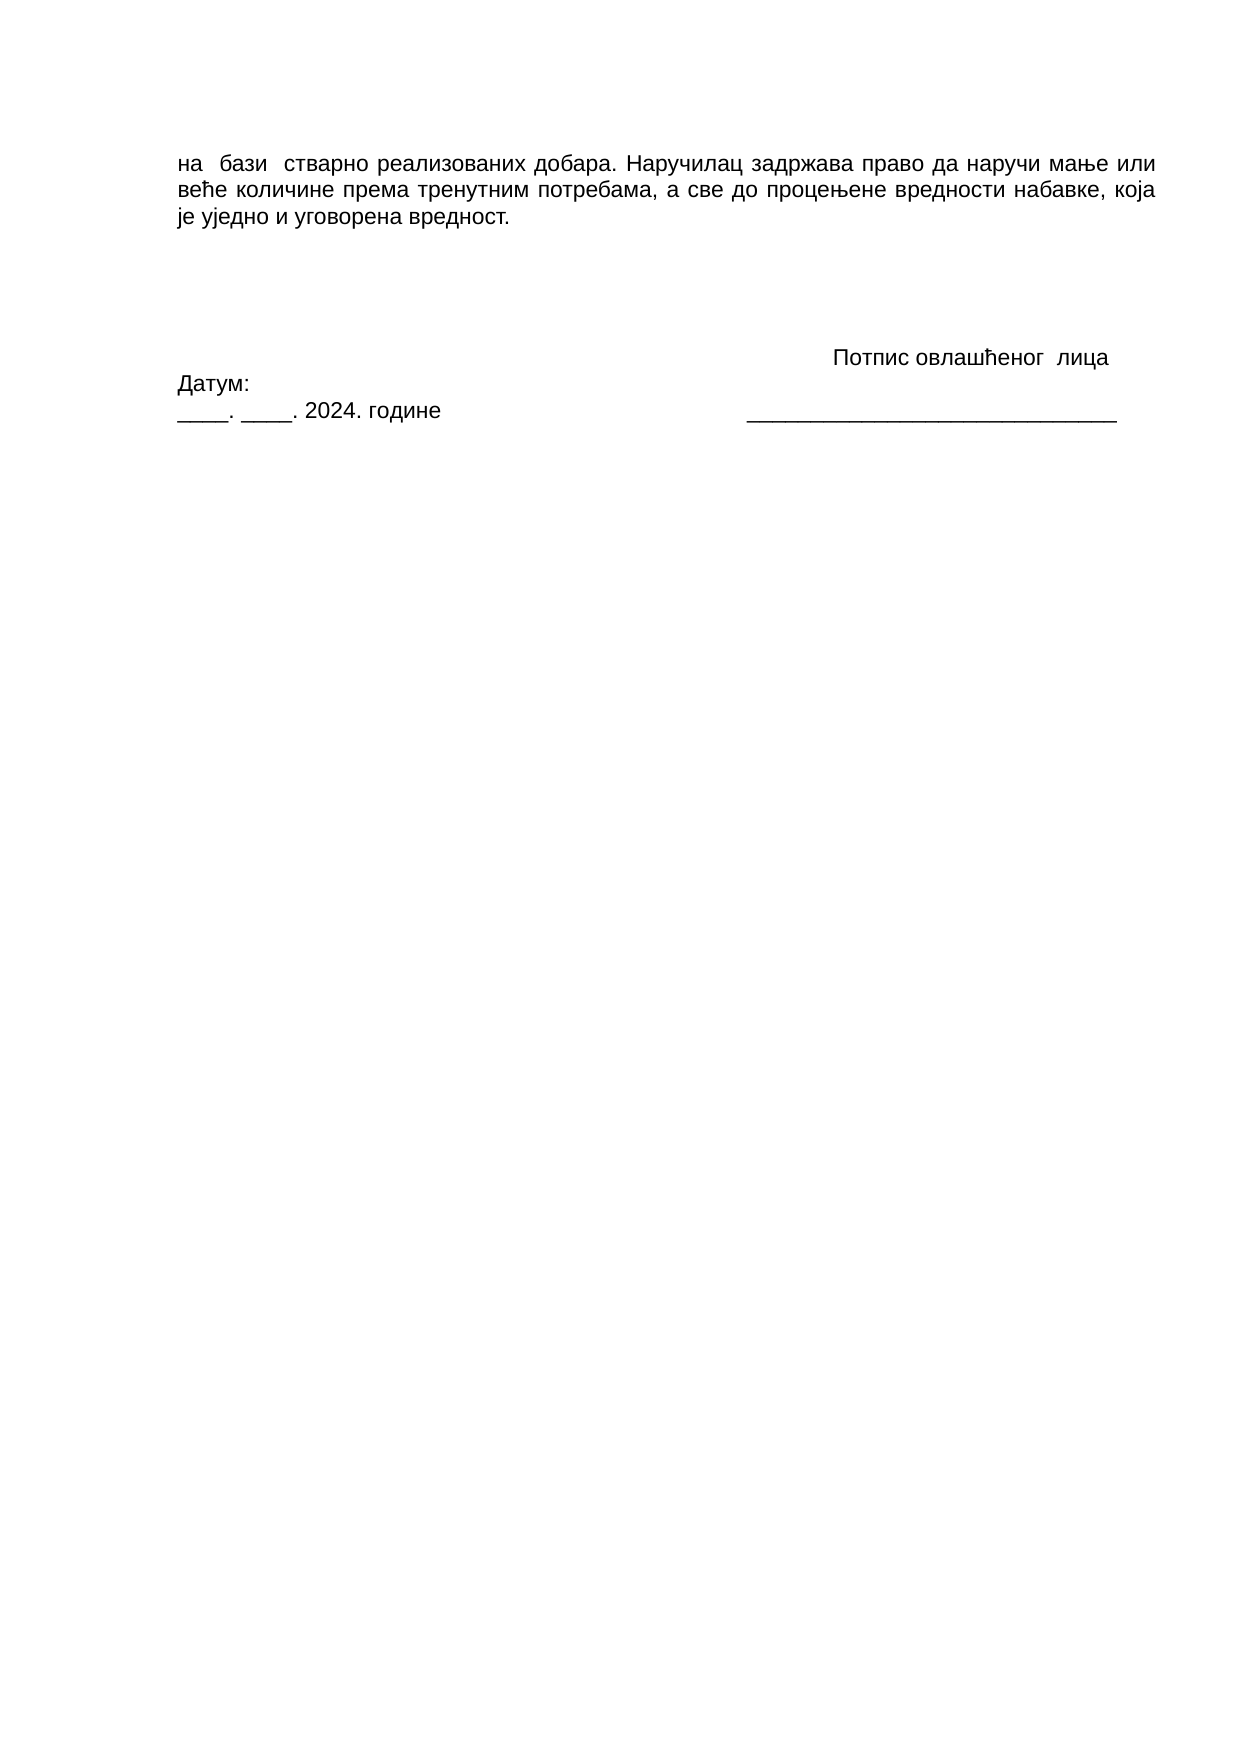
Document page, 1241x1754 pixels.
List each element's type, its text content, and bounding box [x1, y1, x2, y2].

text на бази стварно реализованих добара. Наручилац задржава право да наручи мање или веће количине према тренутним потребама, а све до процењене вредности набавке, која је уједно и уговорена вредност. [177, 148, 1156, 229]
text Датум: [177, 370, 1122, 397]
text Потпис овлашћеног лица [177, 344, 1122, 370]
text ____. ____. 2024. године _____________________________ [177, 397, 1122, 423]
